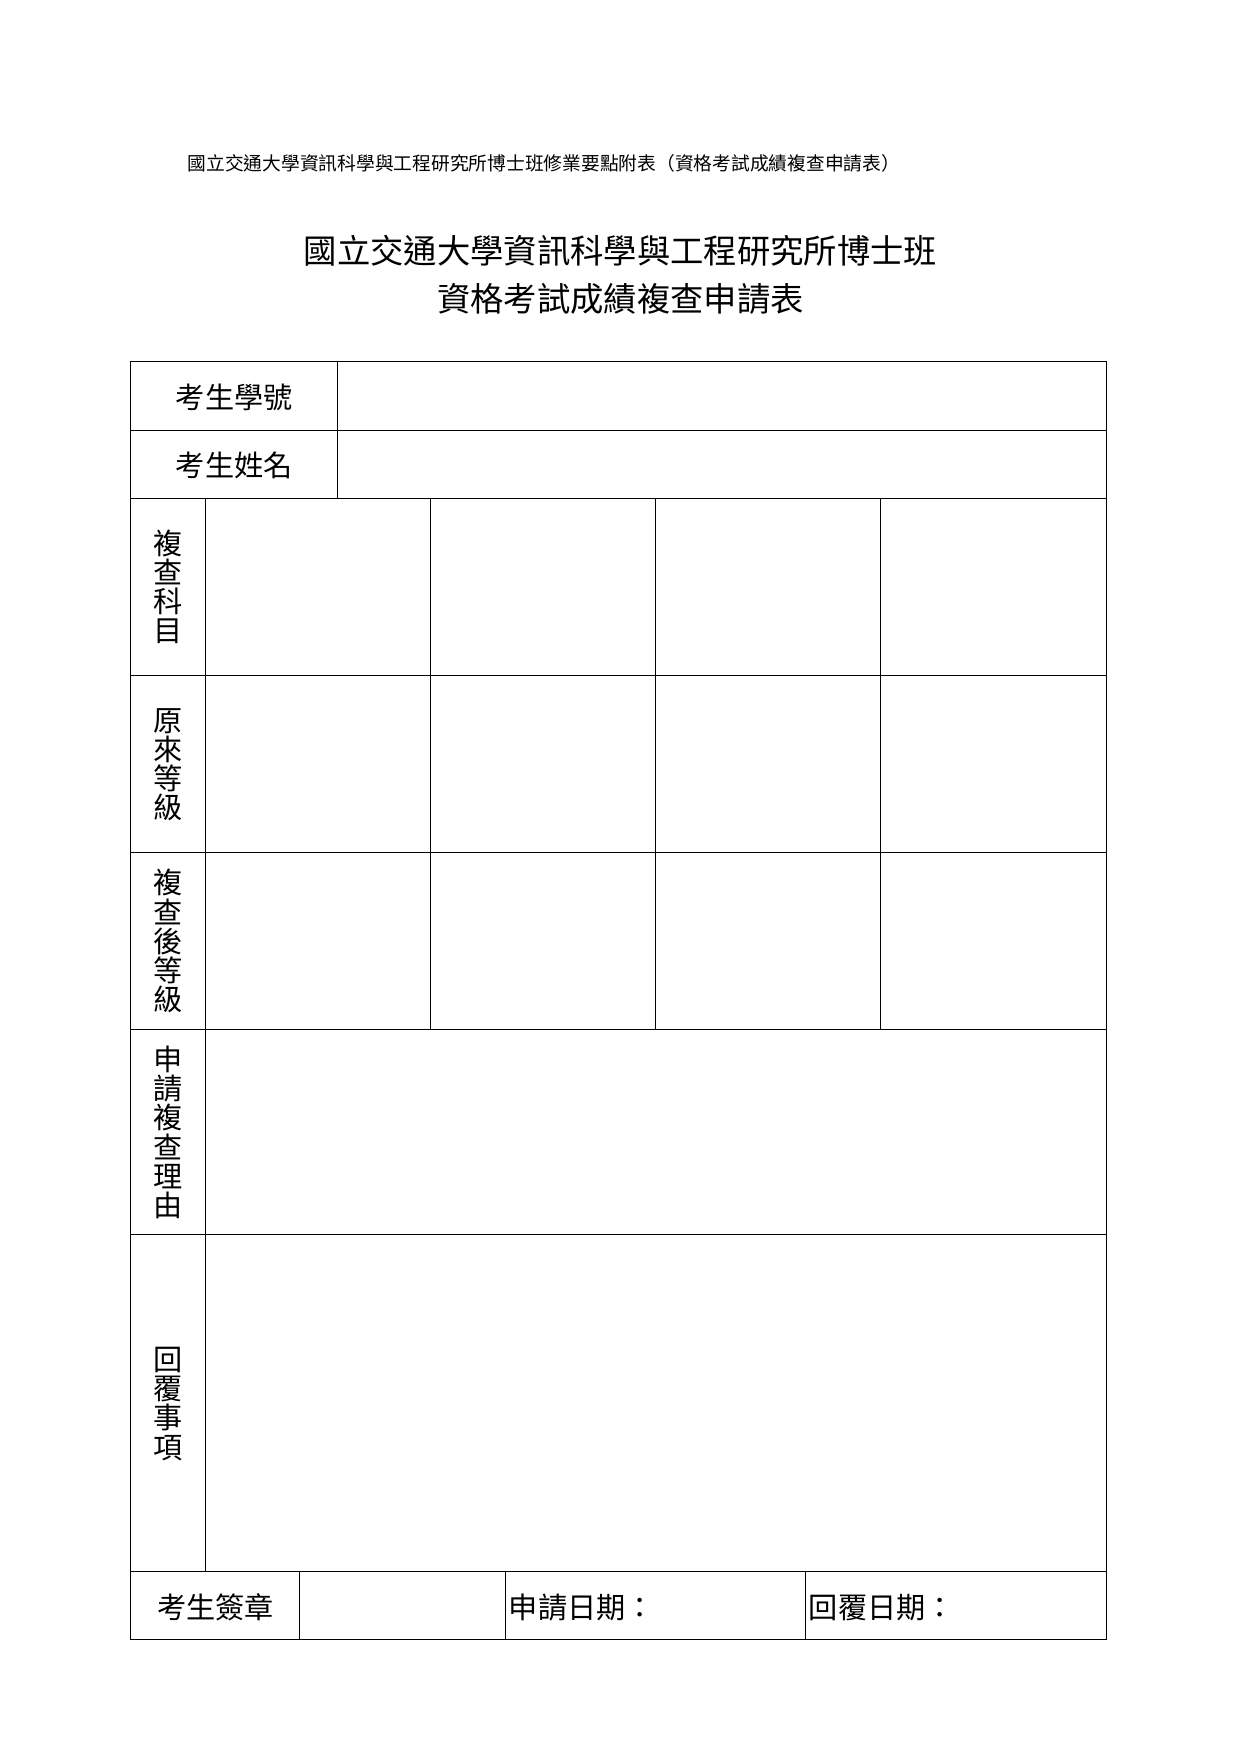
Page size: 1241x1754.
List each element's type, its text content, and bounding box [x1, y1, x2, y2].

table_cell [656, 853, 880, 1029]
table_cell 申請日期： [506, 1572, 805, 1639]
table_cell 申請複查理由 [131, 1030, 205, 1234]
table_cell [206, 1030, 1106, 1234]
table_cell [206, 1235, 1106, 1571]
table_cell [338, 431, 1106, 498]
table_cell [881, 676, 1106, 852]
table_cell 考生姓名 [131, 431, 337, 498]
table_cell [206, 676, 430, 852]
table_cell [656, 499, 880, 675]
table_cell [431, 499, 655, 675]
table_cell 回覆日期： [806, 1572, 1106, 1639]
table_cell 回覆事項 [131, 1235, 205, 1571]
table_cell [300, 1572, 505, 1639]
table_cell [656, 676, 880, 852]
table_header 考生學號 [131, 362, 337, 429]
text 國立交通大學資訊科學與工程研究所博士班修業要點附表（資格考試成績複查申請表） [187, 150, 1053, 175]
table_cell [206, 853, 430, 1029]
table_cell 考生簽章 [131, 1572, 299, 1639]
table_cell [881, 853, 1106, 1029]
table_cell 複查科目 [131, 499, 205, 675]
text 國立交通大學資訊科學與工程研究所博士班 [187, 225, 1053, 273]
table_cell [431, 853, 655, 1029]
table_cell [881, 499, 1106, 675]
table_cell 複查後等級 [131, 853, 205, 1029]
table_header [338, 362, 1106, 429]
table_cell [206, 499, 430, 675]
table_cell 原來等級 [131, 676, 205, 852]
text 資格考試成績複查申請表 [187, 273, 1053, 321]
table_cell [431, 676, 655, 852]
